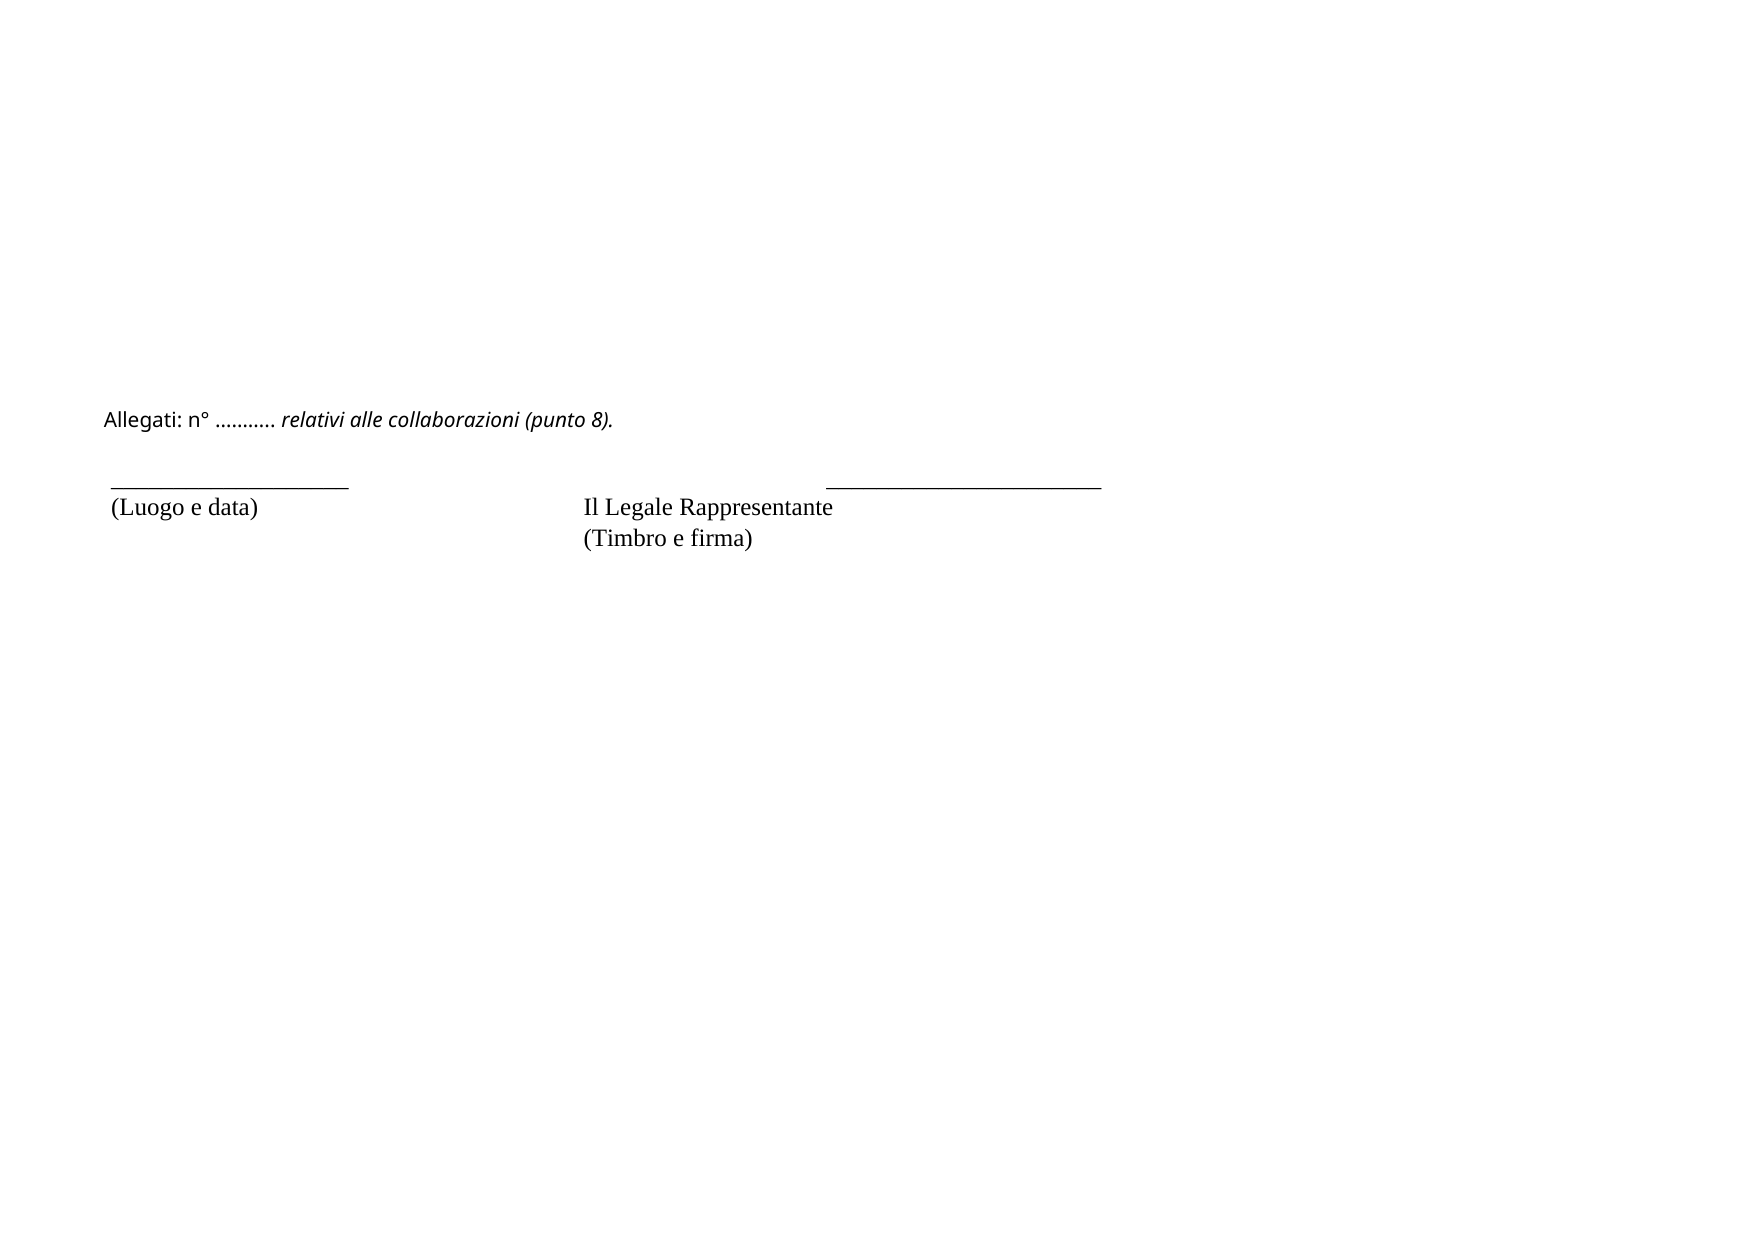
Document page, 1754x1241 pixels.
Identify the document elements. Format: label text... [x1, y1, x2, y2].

table_cell [104, 520, 445, 583]
table_header [445, 463, 787, 492]
table_cell Il Legale Rappresentante [576, 492, 1354, 520]
table_header ______________________ [788, 463, 1129, 492]
text Allegati: n° ……….. relativi alle collaborazioni (punto 8). [103, 406, 1606, 434]
table_cell [576, 583, 1354, 611]
table_header [1130, 463, 1354, 492]
table_cell (Luogo e data) [104, 492, 445, 520]
table_cell [104, 583, 445, 611]
table_cell [445, 583, 576, 611]
table_header ___________________ [104, 463, 445, 492]
table_cell [445, 520, 576, 583]
table_cell [445, 492, 576, 520]
table_cell (Timbro e firma) [576, 520, 1354, 583]
